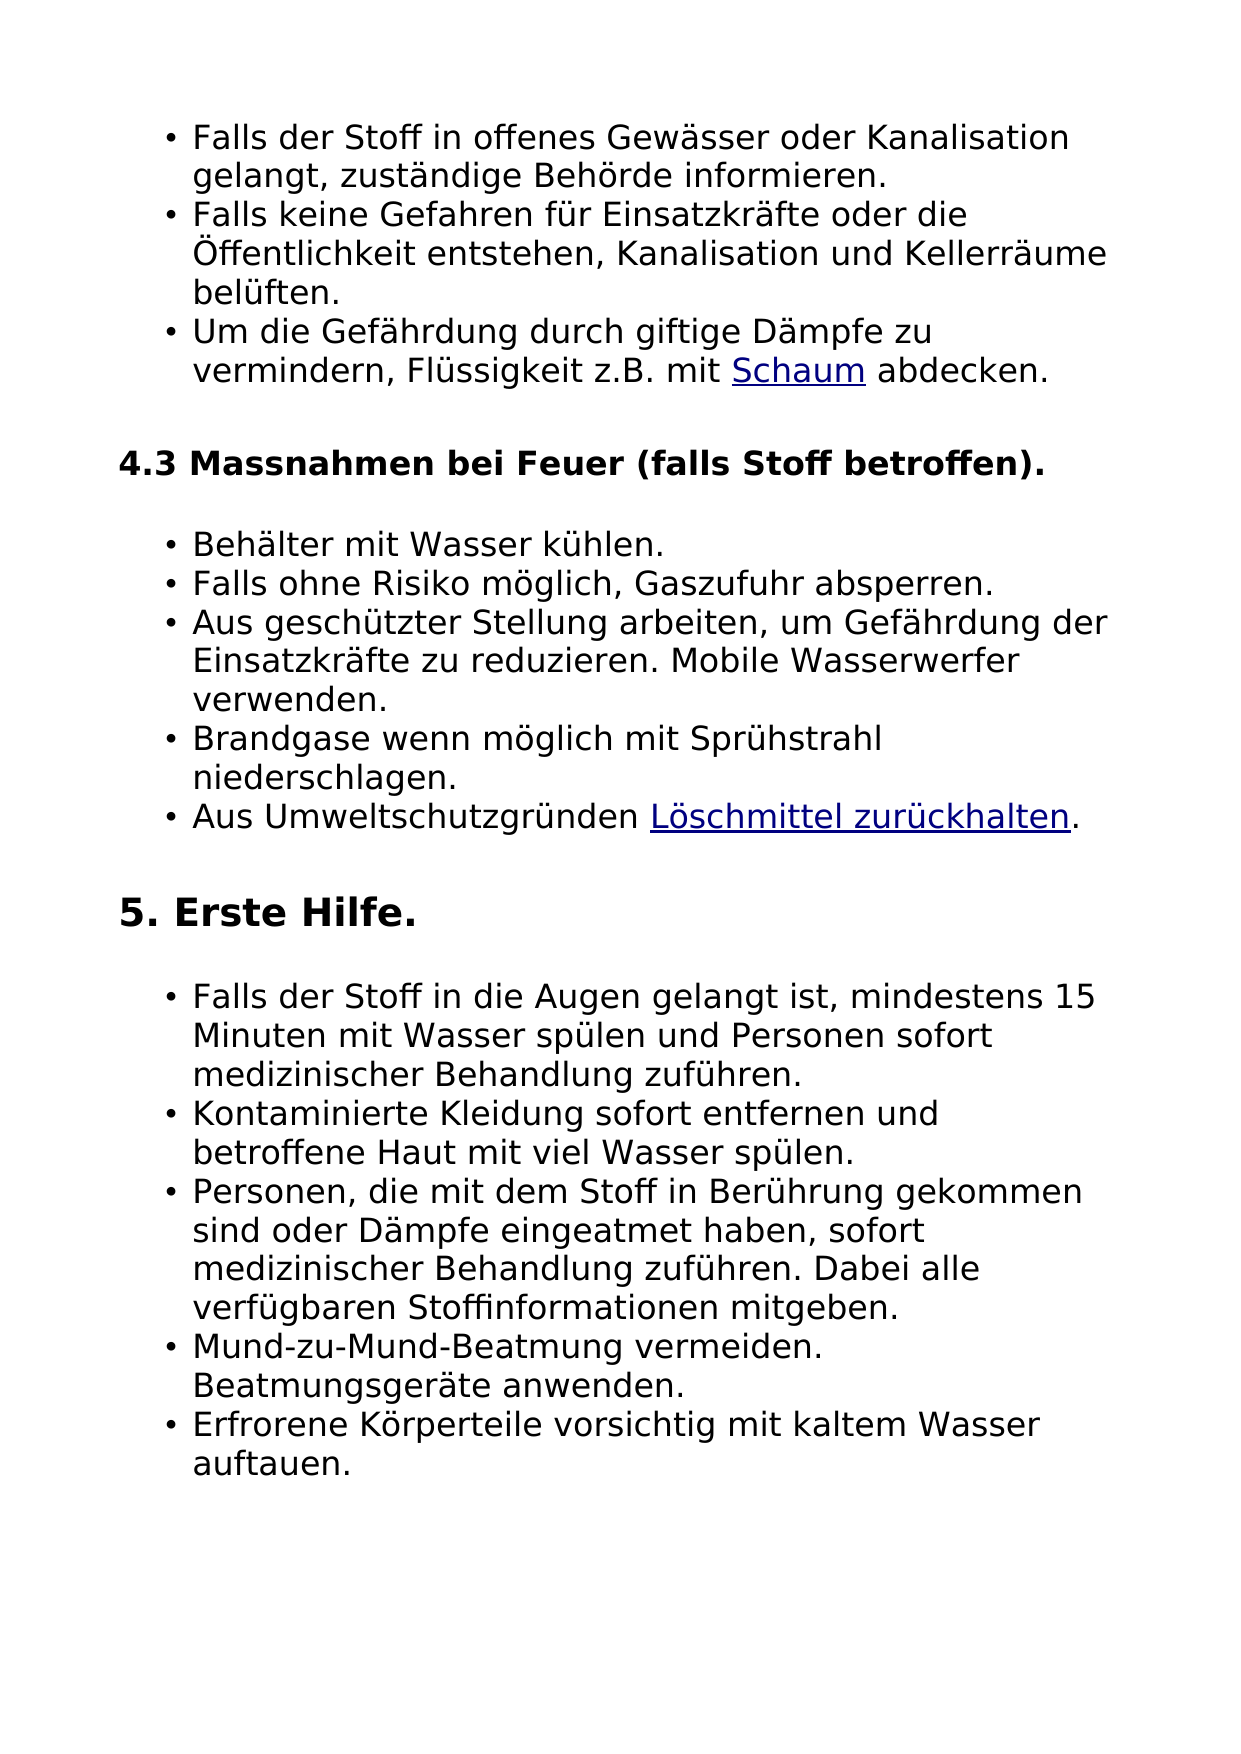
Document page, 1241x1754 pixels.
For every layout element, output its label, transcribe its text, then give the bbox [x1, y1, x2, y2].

list Aus Umweltschutzgründen Löschmittel zurückhalten. [177, 797, 1122, 836]
list Aus geschützter Stellung arbeiten, um Gefährdung der Einsatzkräfte zu reduzieren. Mobile Wasserwerfer verwenden. [177, 603, 1122, 720]
list Personen, die mit dem Stoff in Berührung gekommen sind oder Dämpfe eingeatmet haben, sofort medizinischer Behandlung zuführen. Dabei alle verfügbaren Stoffinformationen mitgeben. [177, 1172, 1122, 1328]
list Erfrorene Körperteile vorsichtig mit kaltem Wasser auftauen. [177, 1405, 1122, 1483]
list Falls ohne Risiko möglich, Gaszufuhr absperren. [177, 564, 1122, 603]
list Falls keine Gefahren für Einsatzkräfte oder die Öffentlichkeit entstehen, Kanalisation und Kellerräume belüften. [177, 196, 1122, 312]
list Mund-zu-Mund-Beatmung vermeiden. Beatmungsgeräte anwenden. [177, 1328, 1122, 1405]
list Falls der Stoff in die Augen gelangt ist, mindestens 15 Minuten mit Wasser spülen und Personen sofort medizinischer Behandlung zuführen. [177, 978, 1122, 1094]
list Brandgase wenn möglich mit Sprühstrahl niederschlagen. [177, 720, 1122, 797]
list Um die Gefährdung durch giftige Dämpfe zu vermindern, Flüssigkeit z.B. mit Schaum abdecken. [177, 312, 1122, 390]
subtitle 5. Erste Hilfe. [118, 891, 1122, 936]
list Behälter mit Wasser kühlen. [177, 525, 1122, 564]
list Kontaminierte Kleidung sofort entfernen und betroffene Haut mit viel Wasser spülen. [177, 1094, 1122, 1172]
subtitle 4.3 Massnahmen bei Feuer (falls Stoff betroffen). [118, 444, 1122, 483]
list Falls der Stoff in offenes Gewässer oder Kanalisation gelangt, zuständige Behörde informieren. [177, 118, 1122, 196]
